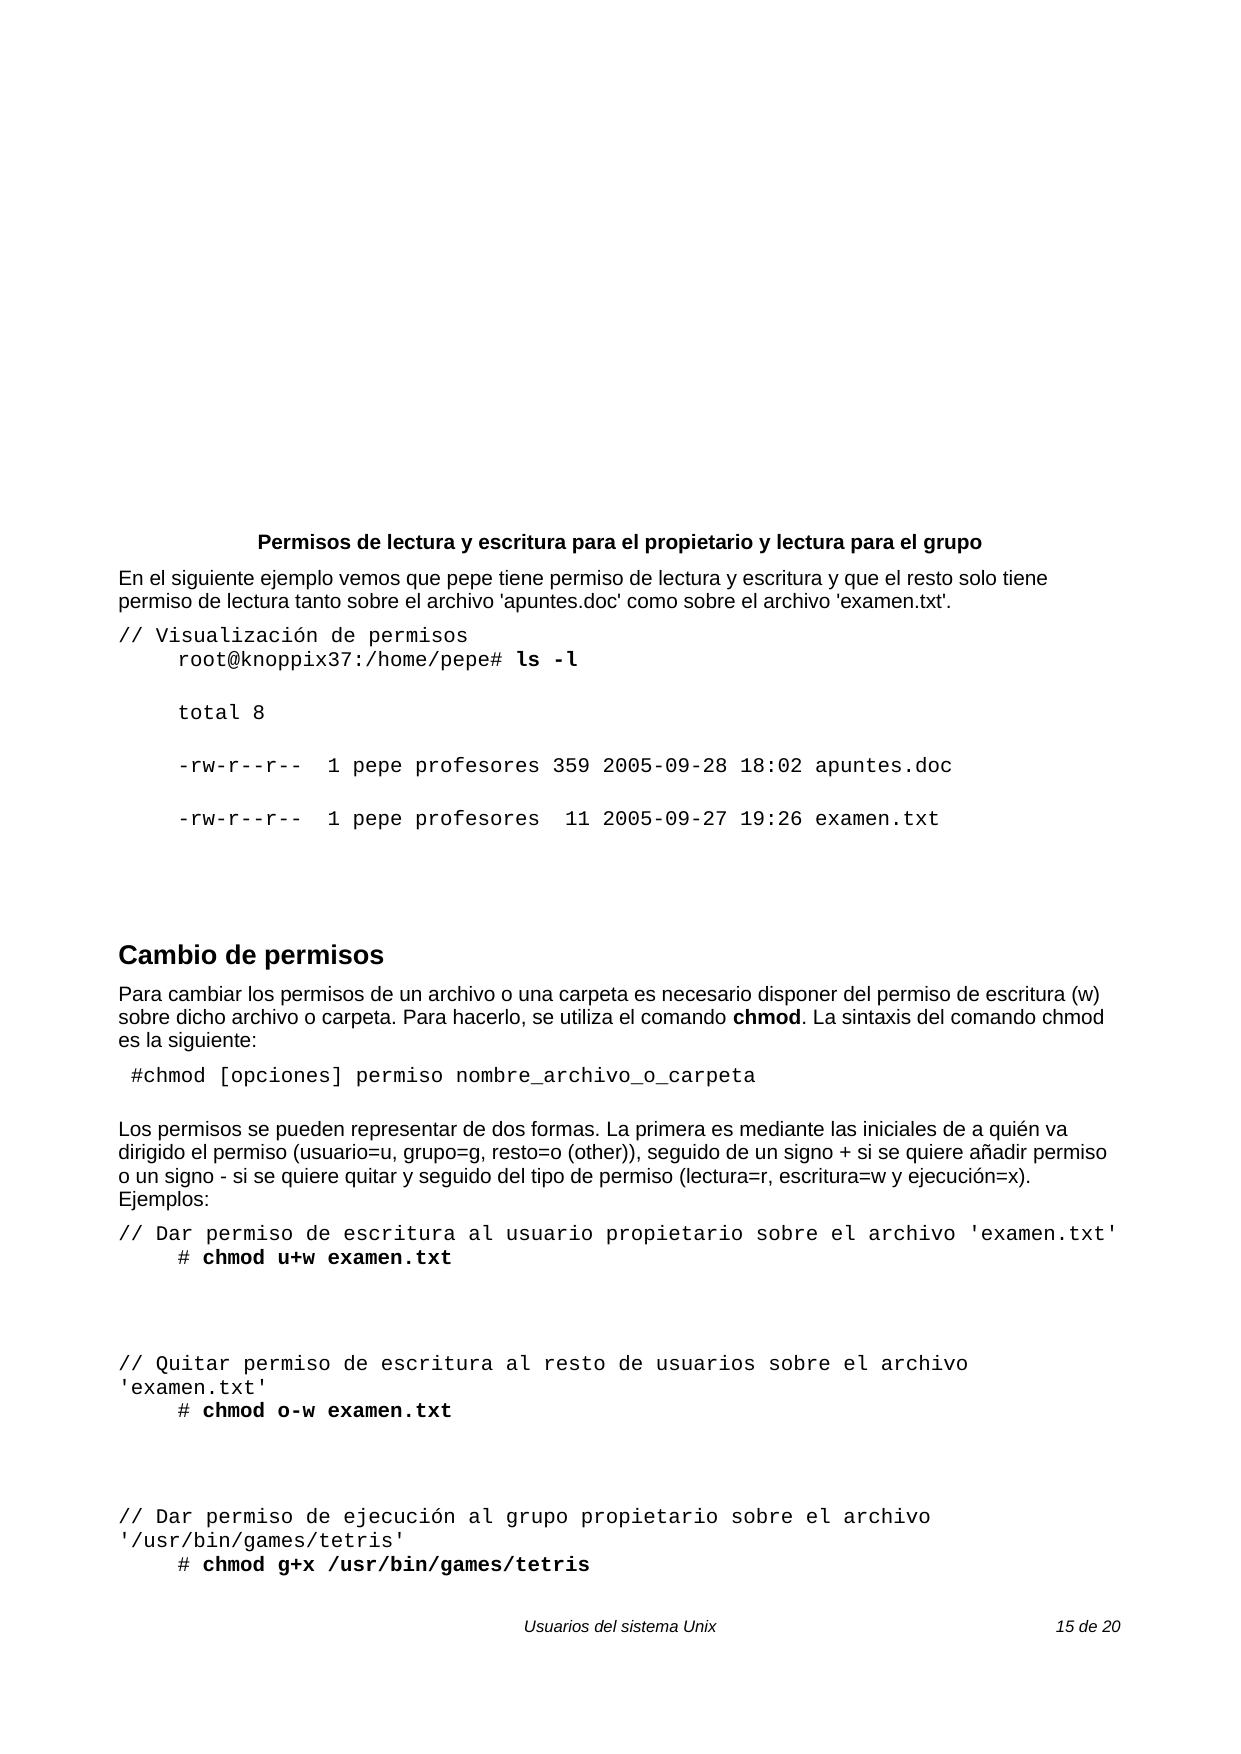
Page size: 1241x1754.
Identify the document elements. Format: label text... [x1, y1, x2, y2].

text -rw-r--r-- 1 pepe profesores 11 2005-09-27 19:26 examen.txt [177, 808, 1063, 832]
text En el siguiente ejemplo vemos que pepe tiene permiso de lectura y escritura y que el resto solo tiene permiso de lectura tanto sobre el archivo 'apuntes.doc' como sobre el archivo 'examen.txt'. [118, 566, 1122, 613]
text total 8 [177, 702, 1063, 726]
text -rw-r--r-- 1 pepe profesores 359 2005-09-28 18:02 apuntes.doc [177, 755, 1063, 779]
text #chmod [opciones] permiso nombre_archivo_o_carpeta [118, 1064, 1122, 1088]
text # chmod g+x /usr/bin/games/tetris [177, 1554, 1063, 1577]
text root@knoppix37:/home/pepe# ls -l [177, 649, 1063, 673]
text # chmod o-w examen.txt [177, 1400, 1063, 1424]
text // Dar permiso de escritura al usuario propietario sobre el archivo 'examen.txt' [118, 1223, 1122, 1247]
text // Quitar permiso de escritura al resto de usuarios sobre el archivo 'examen.txt' [118, 1353, 1122, 1400]
text Para cambiar los permisos de un archivo o una carpeta es necesario disponer del permiso de escritura (w) sobre dicho archivo o carpeta. Para hacerlo, se utiliza el comando chmod. La sintaxis del comando chmod es la siguiente: [118, 982, 1122, 1052]
text // Dar permiso de ejecución al grupo propietario sobre el archivo '/usr/bin/games/tetris' [118, 1507, 1122, 1554]
text # chmod u+w examen.txt [177, 1247, 1063, 1270]
subtitle Cambio de permisos [118, 939, 1122, 970]
text Los permisos se pueden representar de dos formas. La primera es mediante las iniciales de a quién va dirigido el permiso (usuario=u, grupo=g, resto=o (other)), seguido de un signo + si se quiere añadir permiso o un signo - si se quiere quitar y seguido del tipo de permiso (lectura=r, escritura=w y ejecución=x). Ejemplos: [118, 1118, 1122, 1211]
text // Visualización de permisos [118, 625, 1122, 649]
text Permisos de lectura y escritura para el propietario y lectura para el grupo [118, 531, 1122, 554]
